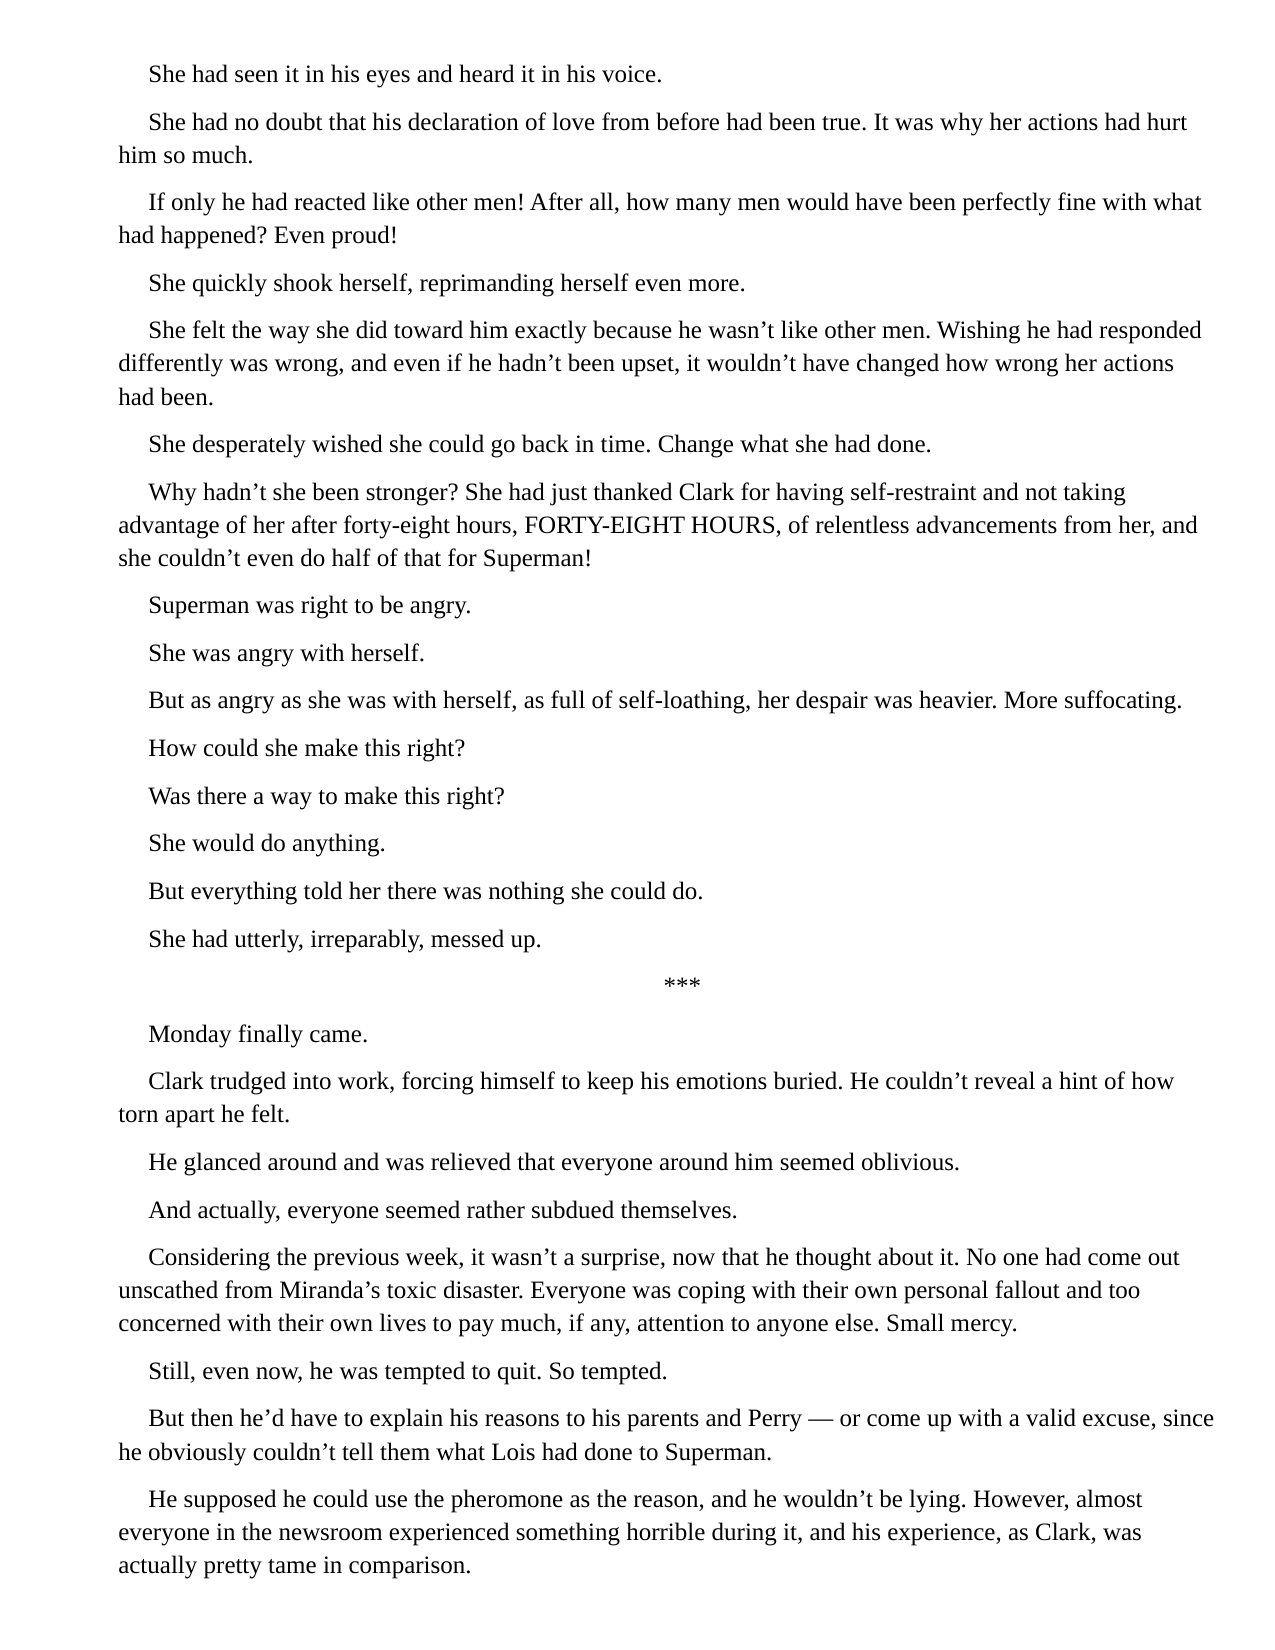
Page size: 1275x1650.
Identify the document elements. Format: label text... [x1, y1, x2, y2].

text Was there a way to make this right? [118, 781, 1216, 809]
text But as angry as she was with herself, as full of self-loathing, her despair was heavier. More suffocating. [118, 686, 1216, 714]
text Why hadn’t she been stronger? She had just thanked Clark for having self-restraint and not taking advantage of her after forty-eight hours, FORTY-EIGHT HOURS, of relentless advancements from her, and she couldn’t even do half of that for Superman! [118, 477, 1216, 572]
text She quickly shook herself, reprimanding herself even more. [118, 268, 1216, 297]
text She would do anything. [118, 828, 1216, 857]
text He supposed he could use the pheromone as the reason, and he wouldn’t be lying. However, almost everyone in the newsroom experienced something horrible during it, and his experience, as Clark, was actually pretty tame in comparison. [118, 1484, 1216, 1579]
text Superman was right to be angry. [118, 590, 1216, 619]
text She had utterly, irreparably, messed up. [118, 924, 1216, 952]
text But everything told her there was nothing she could do. [118, 876, 1216, 905]
text Monday finally came. [118, 1019, 1216, 1048]
text She felt the way she did toward him exactly because he wasn’t like other men. Wishing he had responded differently was wrong, and even if he hadn’t been upset, it wouldn’t have changed how wrong her actions had been. [118, 316, 1216, 410]
text Clark trudged into work, forcing himself to keep his emotions buried. He couldn’t reveal a hint of how torn apart he felt. [118, 1066, 1216, 1128]
text How could she make this right? [118, 733, 1216, 762]
text She desperately wished she could go back in time. Change what she had done. [118, 429, 1216, 458]
text If only he had reacted like other men! After all, how many men would have been perfectly fine with what had happened? Even proud! [118, 187, 1216, 249]
text She had seen it in his eyes and heard it in his voice. [118, 59, 1216, 88]
text *** [118, 971, 1216, 1000]
text She had no doubt that his declaration of love from before had been true. It was why her actions had hurt him so much. [118, 107, 1216, 168]
text And actually, everyone seemed rather subdued themselves. [118, 1195, 1216, 1223]
text But then he’d have to explain his reasons to his parents and Perry — or come up with a valid excuse, since he obviously couldn’t tell them what Lois had done to Superman. [118, 1403, 1216, 1465]
text He glanced around and was relieved that everyone around him seemed oblivious. [118, 1147, 1216, 1176]
text She was angry with herself. [118, 638, 1216, 667]
text Still, even now, he was tempted to quit. So tempted. [118, 1356, 1216, 1385]
text Considering the previous week, it wasn’t a surprise, now that he thought about it. No one had come out unscathed from Miranda’s toxic disaster. Everyone was coping with their own personal fallout and too concerned with their own lives to pay much, if any, attention to anyone else. Small mercy. [118, 1242, 1216, 1337]
